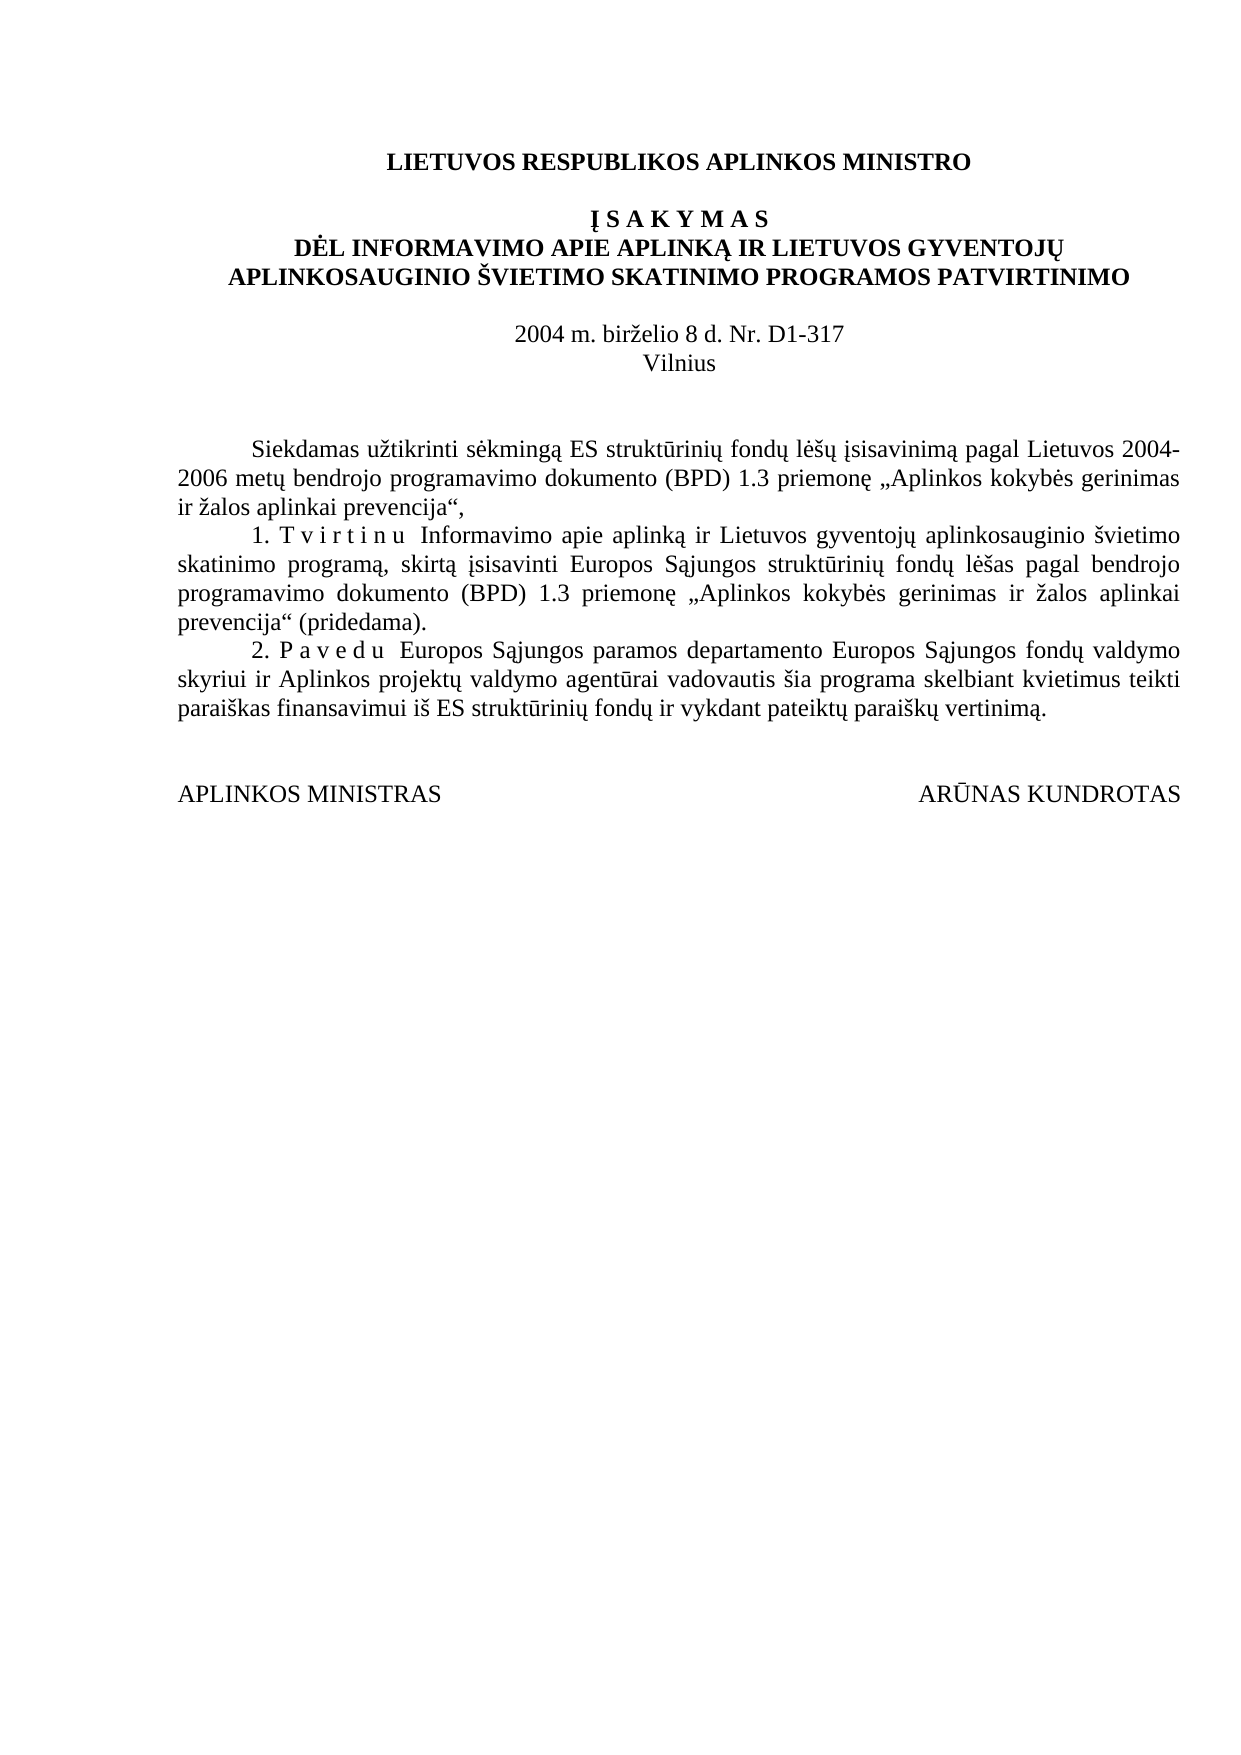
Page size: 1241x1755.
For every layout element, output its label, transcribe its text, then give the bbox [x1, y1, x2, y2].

text APLINKOS MINISTRAS ARŪNAS KUNDROTAS [177, 779, 1181, 808]
text LIETUVOS RESPUBLIKOS APLINKOS MINISTRO [177, 147, 1181, 176]
text Siekdamas užtikrinti sėkmingą ES struktūrinių fondų lėšų įsisavinimą pagal Lietuvos 2004-2006 metų bendrojo programavimo dokumento (BPD) 1.3 priemonę „Aplinkos kokybės gerinimas ir žalos aplinkai prevencija“, [177, 434, 1181, 521]
text 2004 m. birželio 8 d. Nr. D1-317 [177, 319, 1181, 348]
text Į S A K Y M A S [177, 204, 1181, 233]
text 1. Tvirtinu Informavimo apie aplinką ir Lietuvos gyventojų aplinkosauginio švietimo skatinimo programą, skirtą įsisavinti Europos Sąjungos struktūrinių fondų lėšas pagal bendrojo programavimo dokumento (BPD) 1.3 priemonę „Aplinkos kokybės gerinimas ir žalos aplinkai prevencija“ (pridedama). [177, 521, 1181, 636]
text 2. Pavedu Europos Sąjungos paramos departamento Europos Sąjungos fondų valdymo skyriui ir Aplinkos projektų valdymo agentūrai vadovautis šia programa skelbiant kvietimus teikti paraiškas finansavimui iš ES struktūrinių fondų ir vykdant pateiktų paraiškų vertinimą. [177, 636, 1181, 722]
text DĖL INFORMAVIMO APIE APLINKĄ IR LIETUVOS GYVENTOJŲ APLINKOSAUGINIO ŠVIETIMO SKATINIMO PROGRAMOS PATVIRTINIMO [177, 233, 1181, 291]
text Vilnius [177, 348, 1181, 377]
